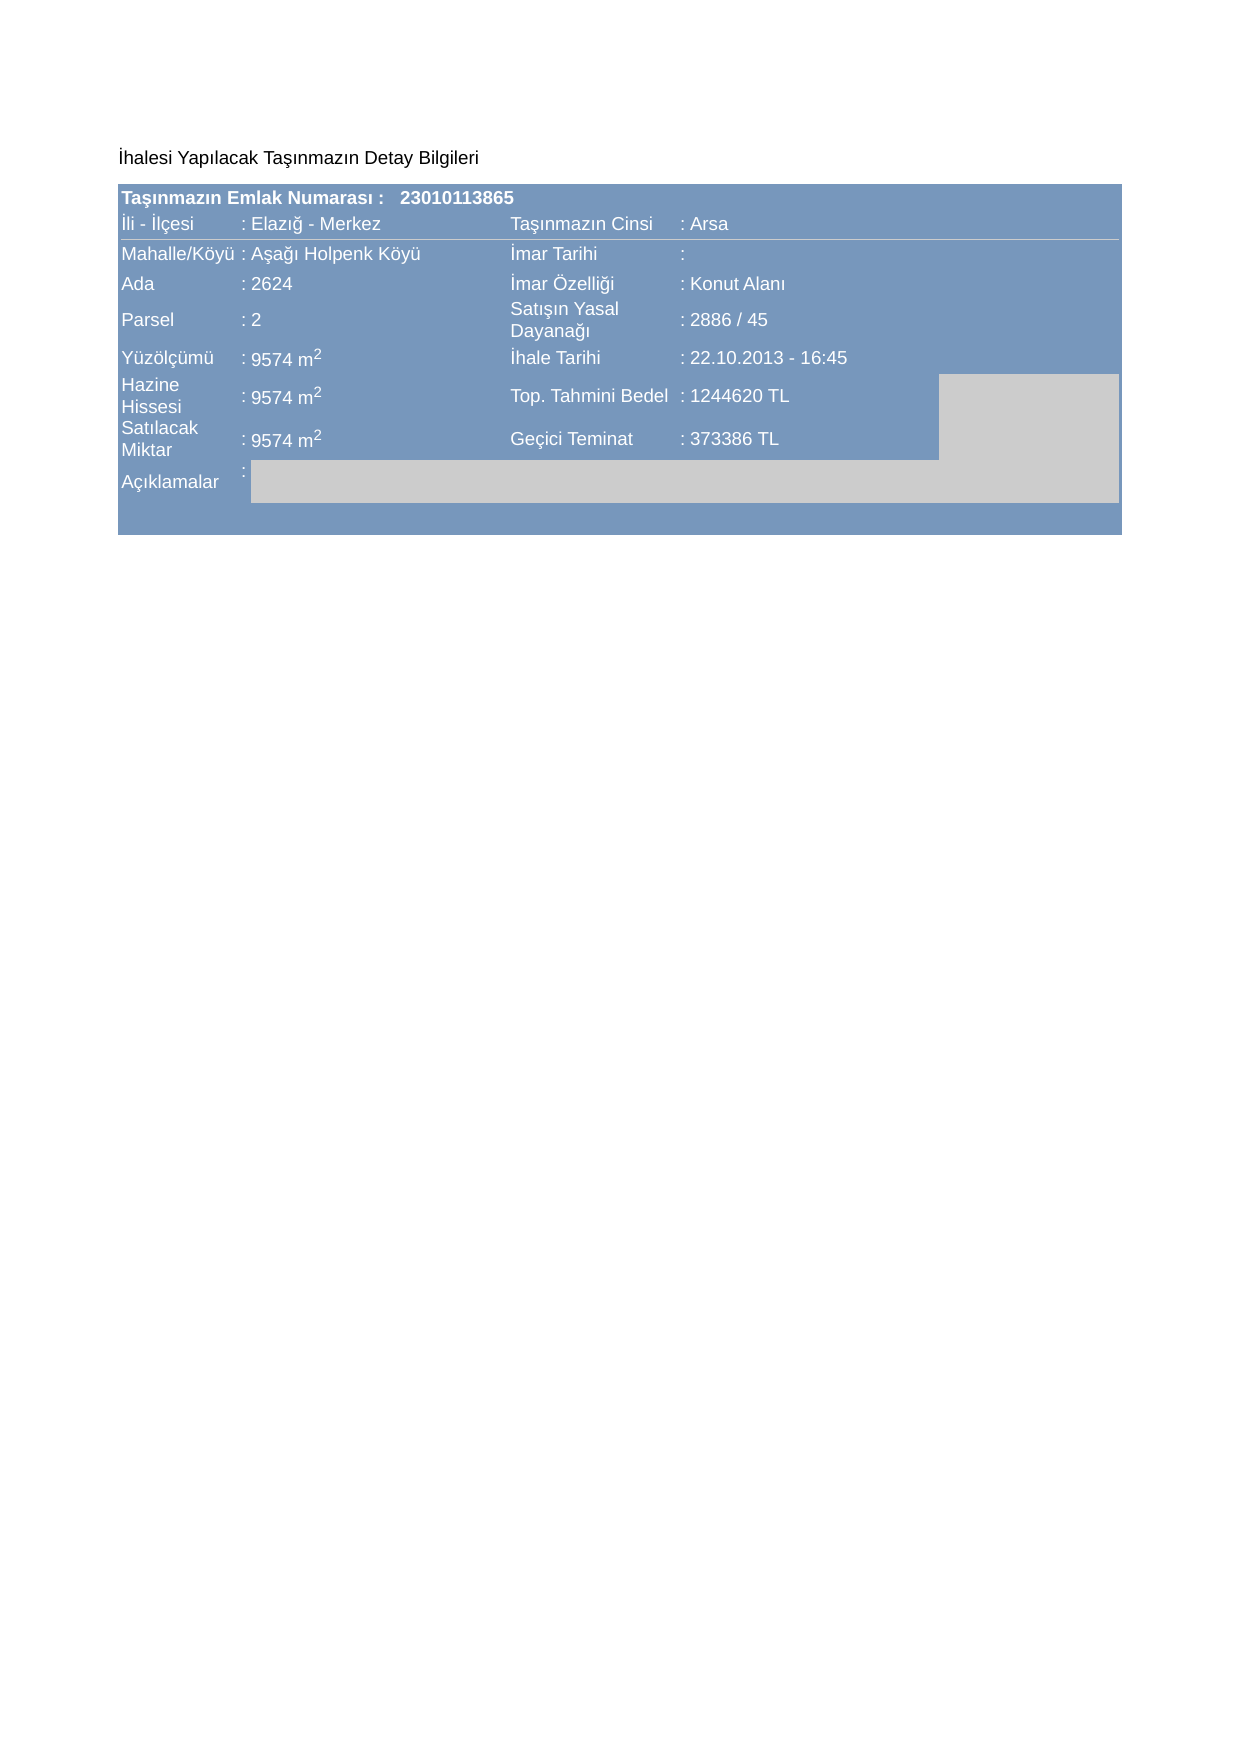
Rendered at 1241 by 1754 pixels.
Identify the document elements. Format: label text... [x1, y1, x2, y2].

table_cell [939, 374, 1119, 417]
table_header Arsa [690, 208, 1119, 239]
table_cell Satışın Yasal Dayanağı [510, 298, 680, 341]
table_header [118, 169, 1122, 184]
table_cell : [680, 268, 690, 298]
table_header : [241, 208, 251, 239]
table_cell : [680, 374, 690, 417]
table_cell [690, 240, 1119, 268]
table_cell [500, 417, 510, 460]
table_header [500, 208, 510, 239]
table_cell 2 [251, 298, 500, 341]
table_cell : [241, 374, 251, 417]
table_cell Parsel [121, 298, 241, 341]
table_cell 22.10.2013 - 16:45 [690, 341, 1119, 374]
table_cell Aşağı Holpenk Köyü [251, 240, 500, 268]
table_cell İmar Tarihi [510, 240, 680, 268]
table_header Elazığ - Merkez [251, 208, 500, 239]
table_cell : [241, 240, 251, 268]
table_header [121, 171, 1119, 176]
table_cell : [680, 240, 690, 268]
table_header [118, 546, 1122, 574]
table_header Taşınmazın Cinsi [510, 208, 680, 239]
table_cell [500, 268, 510, 298]
table_cell Taşınmazın Emlak Numarası : 23010113865 [118, 184, 1122, 535]
table_cell Ada [121, 268, 241, 298]
table_cell Mahalle/Köyü [121, 240, 241, 268]
table_header İli - İlçesi [121, 208, 241, 239]
table_cell İmar Özelliği [510, 268, 680, 298]
table_cell 2886 / 45 [690, 298, 1119, 341]
table_cell 9574 m2 [251, 341, 500, 374]
table_cell Açıklamalar [121, 460, 241, 503]
table_cell : [680, 341, 690, 374]
table_cell [251, 460, 1119, 503]
table_cell [118, 574, 1122, 579]
table_cell [500, 341, 510, 374]
table_cell İhale Tarihi [510, 341, 680, 374]
table_cell [118, 535, 1122, 546]
table_cell [500, 240, 510, 268]
table_cell Top. Tahmini Bedel [510, 374, 680, 417]
table_header İhalesi Yapılacak Taşınmazın Detay Bilgileri [118, 147, 1122, 169]
table_cell : [241, 268, 251, 298]
table_cell Yüzölçümü [121, 341, 241, 374]
table_cell 2624 [251, 268, 500, 298]
table_cell [939, 417, 1119, 460]
table_cell : [241, 341, 251, 374]
table_cell 373386 TL [690, 417, 939, 460]
table_cell [500, 298, 510, 341]
table_cell : [680, 417, 690, 460]
table_cell : [241, 417, 251, 460]
table_cell Konut Alanı [690, 268, 1119, 298]
table_cell [500, 374, 510, 417]
table_cell Satılacak Miktar [121, 417, 241, 460]
table_cell 1244620 TL [690, 374, 939, 417]
table_header : [680, 208, 690, 239]
table_cell 9574 m2 [251, 374, 500, 417]
table_cell Geçici Teminat [510, 417, 680, 460]
table_cell : [680, 298, 690, 341]
table_cell : [241, 460, 251, 503]
table_cell : [241, 298, 251, 341]
table_cell Hazine Hissesi [121, 374, 241, 417]
table_cell 9574 m2 [251, 417, 500, 460]
